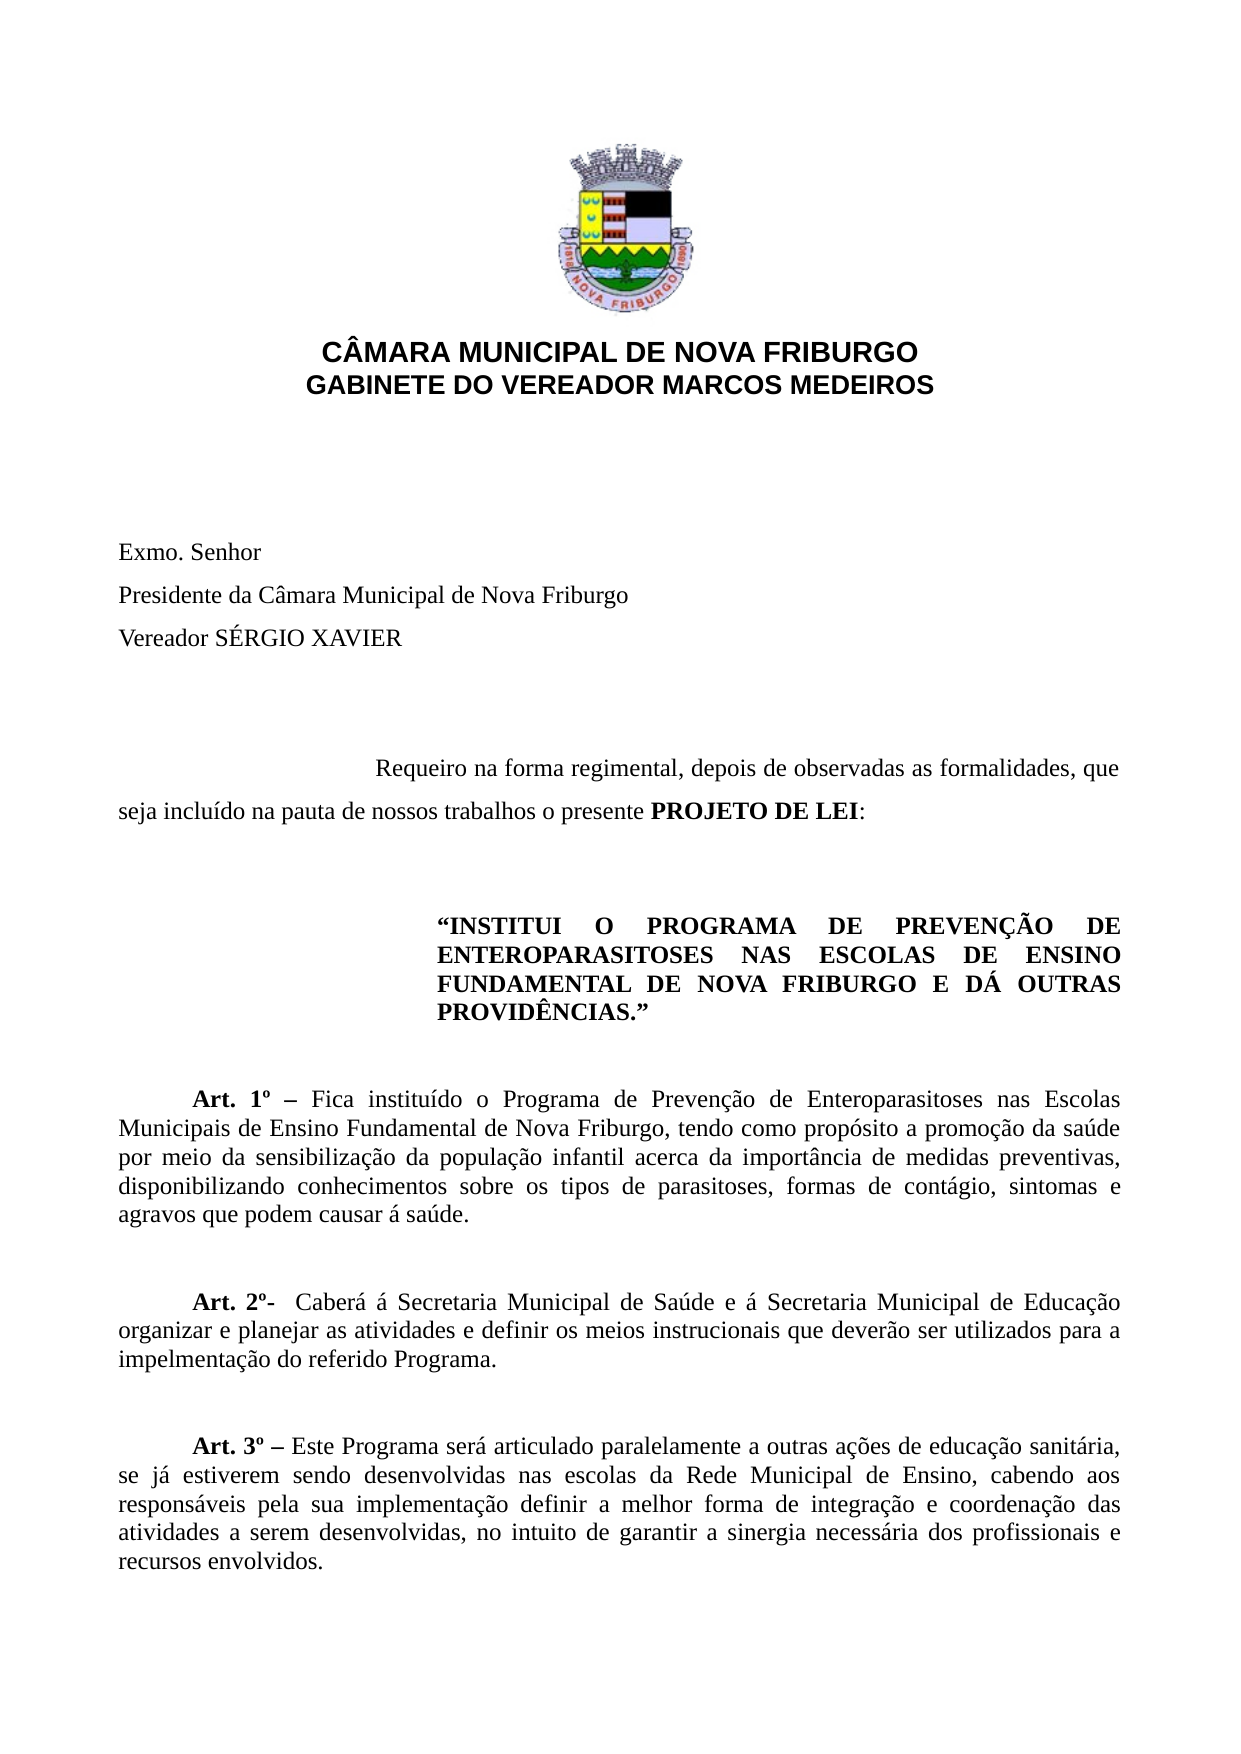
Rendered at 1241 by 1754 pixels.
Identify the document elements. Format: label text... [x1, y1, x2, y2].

text CÂMARA MUNICIPAL DE NOVA FRIBURGO [118, 335, 1122, 369]
picture [537, 127, 703, 327]
text GABINETE DO VEREADOR MARCOS MEDEIROS [118, 369, 1122, 400]
text Vereador SÉRGIO XAVIER [118, 623, 1122, 652]
text Presidente da Câmara Municipal de Nova Friburgo [118, 580, 1122, 609]
text “INSTITUI O PROGRAMA DE PREVENÇÃO DE ENTEROPARASITOSES NAS ESCOLAS DE ENSINO FUNDAMENTAL DE NOVA FRIBURGO E DÁ OUTRAS PROVIDÊNCIAS.” [437, 911, 1122, 1026]
text Art. 1º – Fica instituído o Programa de Prevenção de Enteroparasitoses nas Escolas Municipais de Ensino Fundamental de Nova Friburgo, tendo como propósito a promoção da saúde por meio da sensibilização da população infantil acerca da importância de medidas preventivas, disponibilizando conhecimentos sobre os tipos de parasitoses, formas de contágio, sintomas e agravos que podem causar á saúde. [118, 1084, 1122, 1228]
text Art. 3º – Este Programa será articulado paralelamente a outras ações de educação sanitária, se já estiverem sendo desenvolvidas nas escolas da Rede Municipal de Ensino, cabendo aos responsáveis pela sua implementação definir a melhor forma de integração e coordenação das atividades a serem desenvolvidas, no intuito de garantir a sinergia necessária dos profissionais e recursos envolvidos. [118, 1431, 1122, 1575]
text Exmo. Senhor [118, 537, 1122, 566]
text Requeiro na forma regimental, depois de observadas as formalidades, que seja incluído na pauta de nossos trabalhos o presente PROJETO DE LEI: [118, 753, 1122, 824]
text Art. 2º- Caberá á Secretaria Municipal de Saúde e á Secretaria Municipal de Educação organizar e planejar as atividades e definir os meios instrucionais que deverão ser utilizados para a impelmentação do referido Programa. [118, 1287, 1122, 1373]
